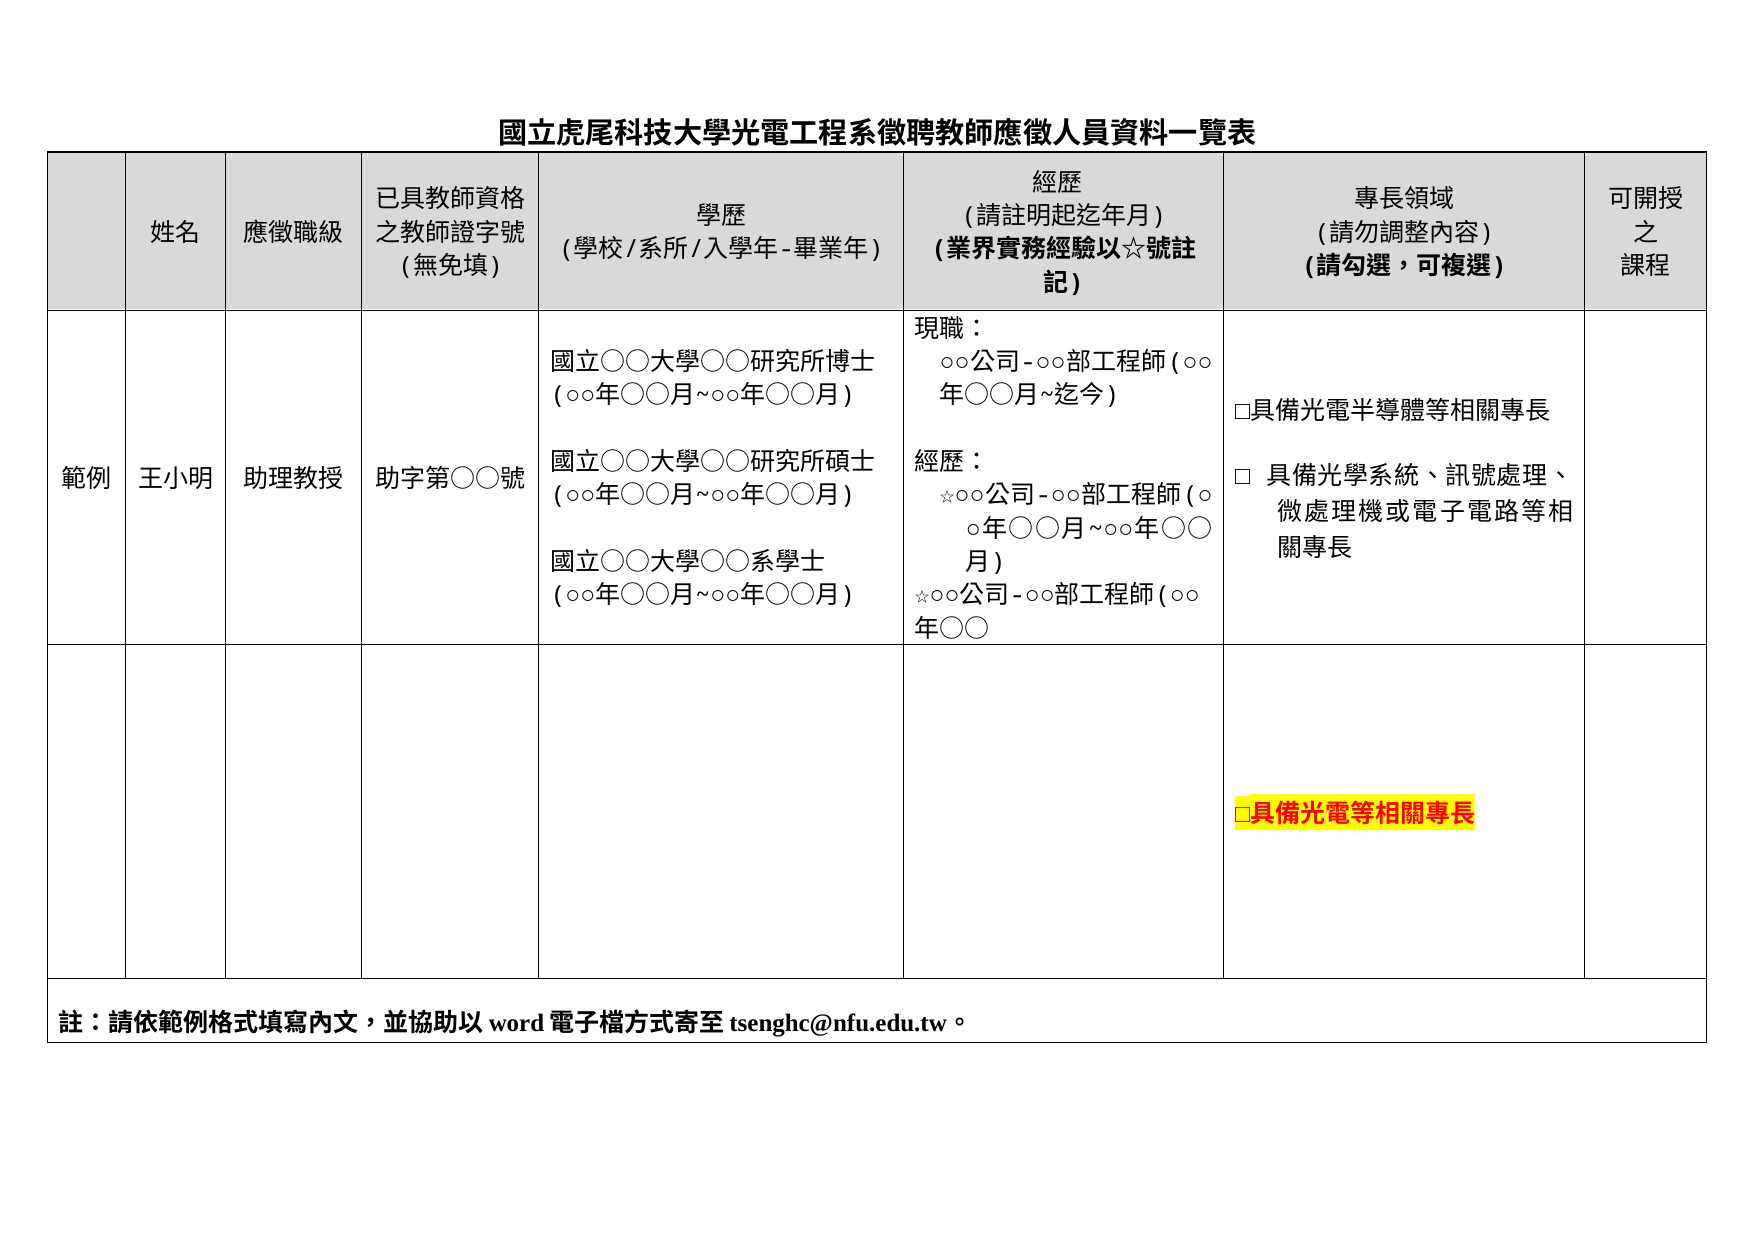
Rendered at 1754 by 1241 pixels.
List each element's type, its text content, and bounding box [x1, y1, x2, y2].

table_header 可開授之 課程 [1585, 153, 1706, 309]
table_cell 註：請依範例格式填寫內文，並協助以word電子檔方式寄至tsenghc@nfu.edu.tw。 [48, 979, 1706, 1042]
table_header 經歷 (請註明起迄年月) (業界實務經驗以☆號註記) [904, 153, 1223, 309]
table_cell □具備光電等相關專長 [1224, 645, 1584, 978]
text 國立虎尾科技大學光電工程系徵聘教師應徵人員資料一覽表 [47, 89, 1707, 151]
table_header [48, 153, 125, 309]
table_cell [126, 645, 225, 978]
table_header 專長領域 (請勿調整內容) (請勾選，可複選) [1224, 153, 1584, 309]
table_cell 現職： ○○公司-○○部工程師(○○年○○月~迄今) 經歷： ☆○○公司-○○部工程師(○○年○○月~○○年○○月) ☆○○公司-○○部工程師(○○年○○ [904, 311, 1223, 644]
table_cell [539, 645, 903, 978]
table_cell 範例 [48, 311, 125, 644]
table_cell [362, 645, 538, 978]
table_cell [226, 645, 361, 978]
table_cell 助字第○○號 [362, 311, 538, 644]
table_cell [48, 645, 125, 978]
table_cell 助理教授 [226, 311, 361, 644]
table_header 姓名 [126, 153, 225, 309]
table_header 應徵職級 [226, 153, 361, 309]
table_header 已具教師資格之教師證字號 (無免填) [362, 153, 538, 309]
table_cell □具備光電半導體等相關專長 □ 具備光學系統、訊號處理、微處理機或電子電路等相關專長 [1224, 311, 1584, 644]
table_cell [1585, 645, 1706, 978]
table_cell [904, 645, 1223, 978]
table_cell [1585, 311, 1706, 644]
table_header 學歷 (學校/系所/入學年-畢業年) [539, 153, 903, 309]
table_cell 國立○○大學○○研究所博士 (○○年○○月~○○年○○月) 國立○○大學○○研究所碩士 (○○年○○月~○○年○○月) 國立○○大學○○系學士 (○○年○○月~○○年○○月) [539, 311, 903, 644]
table_cell 王小明 [126, 311, 225, 644]
